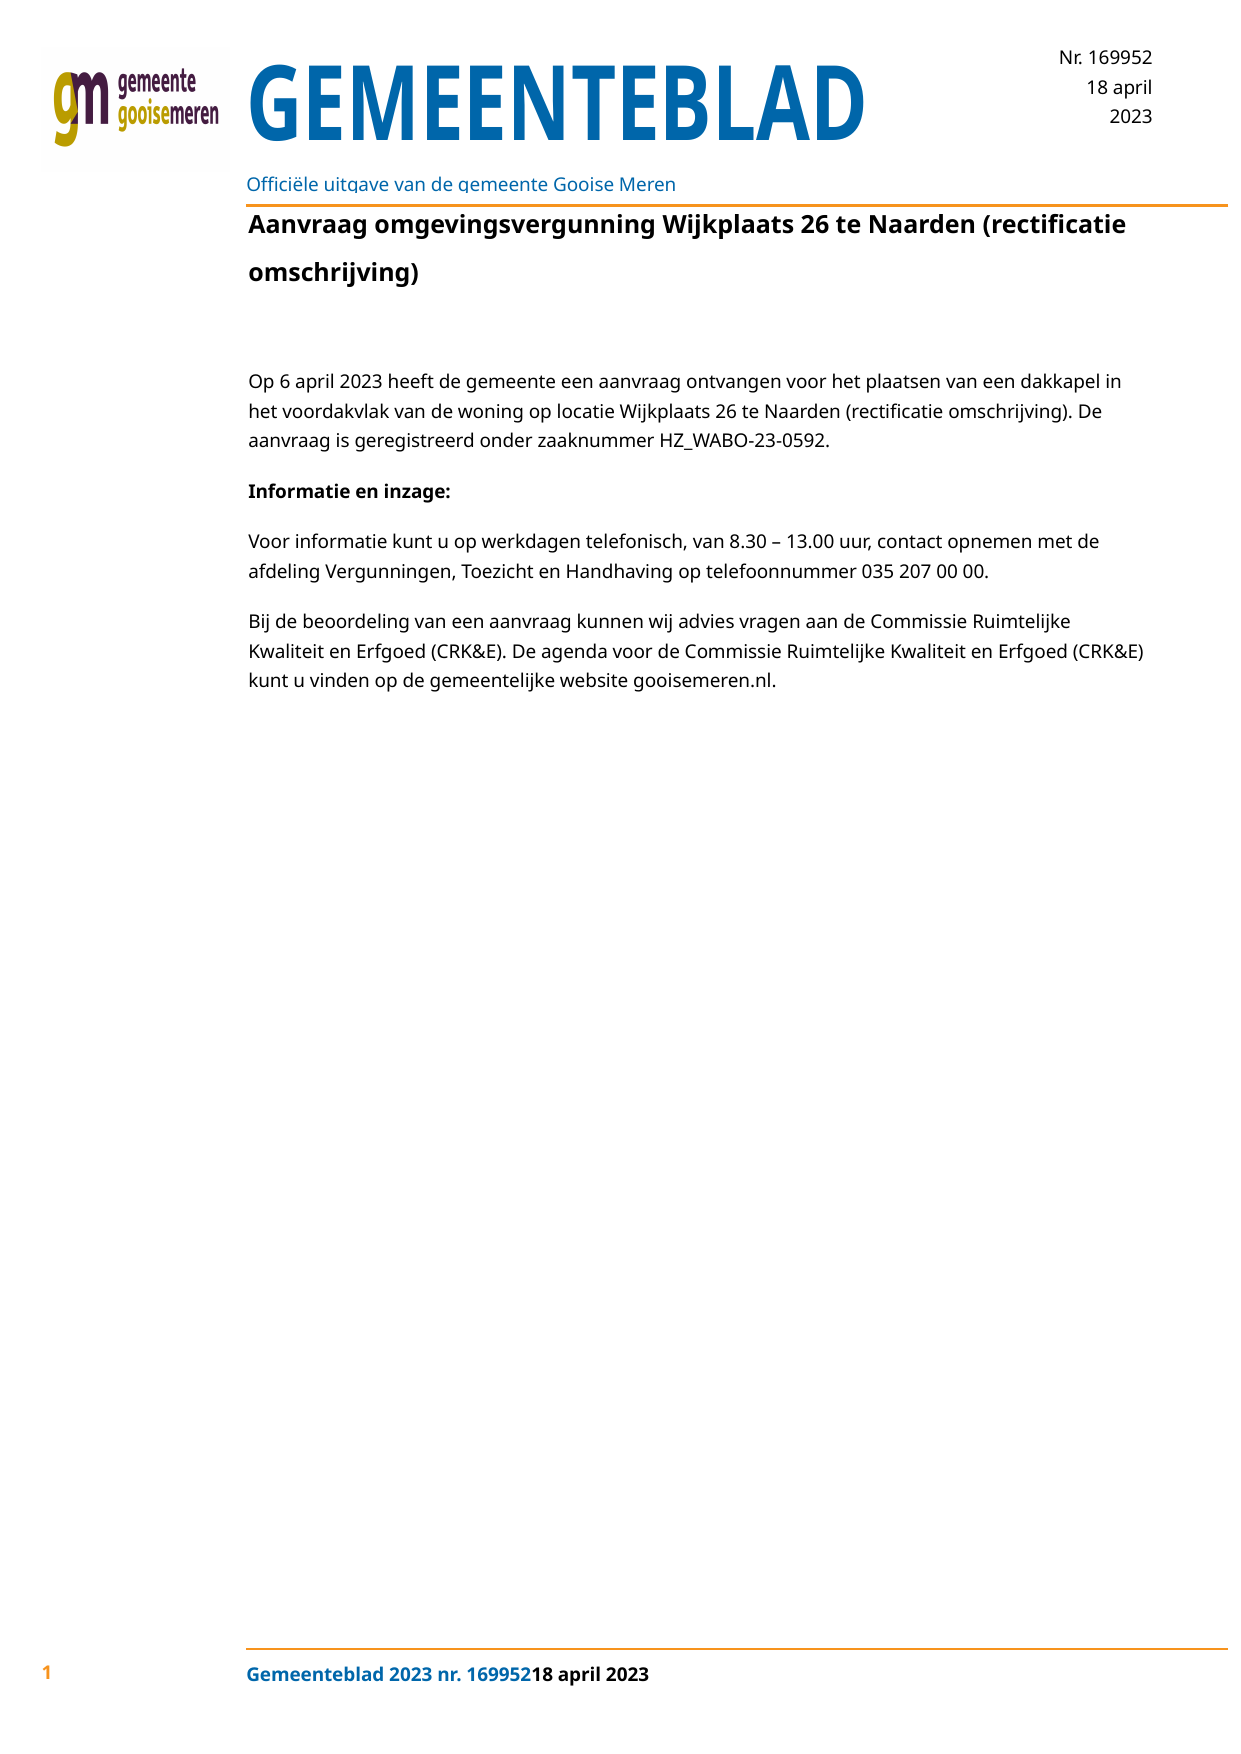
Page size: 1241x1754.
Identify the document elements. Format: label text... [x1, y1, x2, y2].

picture [41, 47, 231, 172]
text Bij de beoordeling van een aanvraag kunnen wij advies vragen aan de Commissie Ruimtelijke Kwaliteit en Erfgoed (CRK&E). De agenda voor de Commissie Ruimtelijke Kwaliteit en Erfgoed (CRK&E) kunt u vinden op de gemeentelijke website gooisemeren.nl. [248, 608, 1152, 693]
text Informatie en inzage: [248, 478, 1152, 504]
text Op 6 april 2023 heeft de gemeente een aanvraag ontvangen voor het plaatsen van een dakkapel in het voordakvlak van de woning op locatie Wijkplaats 26 te Naarden (rectificatie omschrijving). De aanvraag is geregistreerd onder zaaknummer HZ_WABO-23-0592. [248, 368, 1152, 453]
text Aanvraag omgevingsvergunning Wijkplaats 26 te Naarden (rectificatie omschrijving) [248, 207, 1152, 288]
text Voor informatie kunt u op werkdagen telefonisch, van 8.30 – 13.00 uur, contact opnemen met de afdeling Vergunningen, Toezicht en Handhaving op telefoonnummer 035 207 00 00. [248, 528, 1152, 584]
